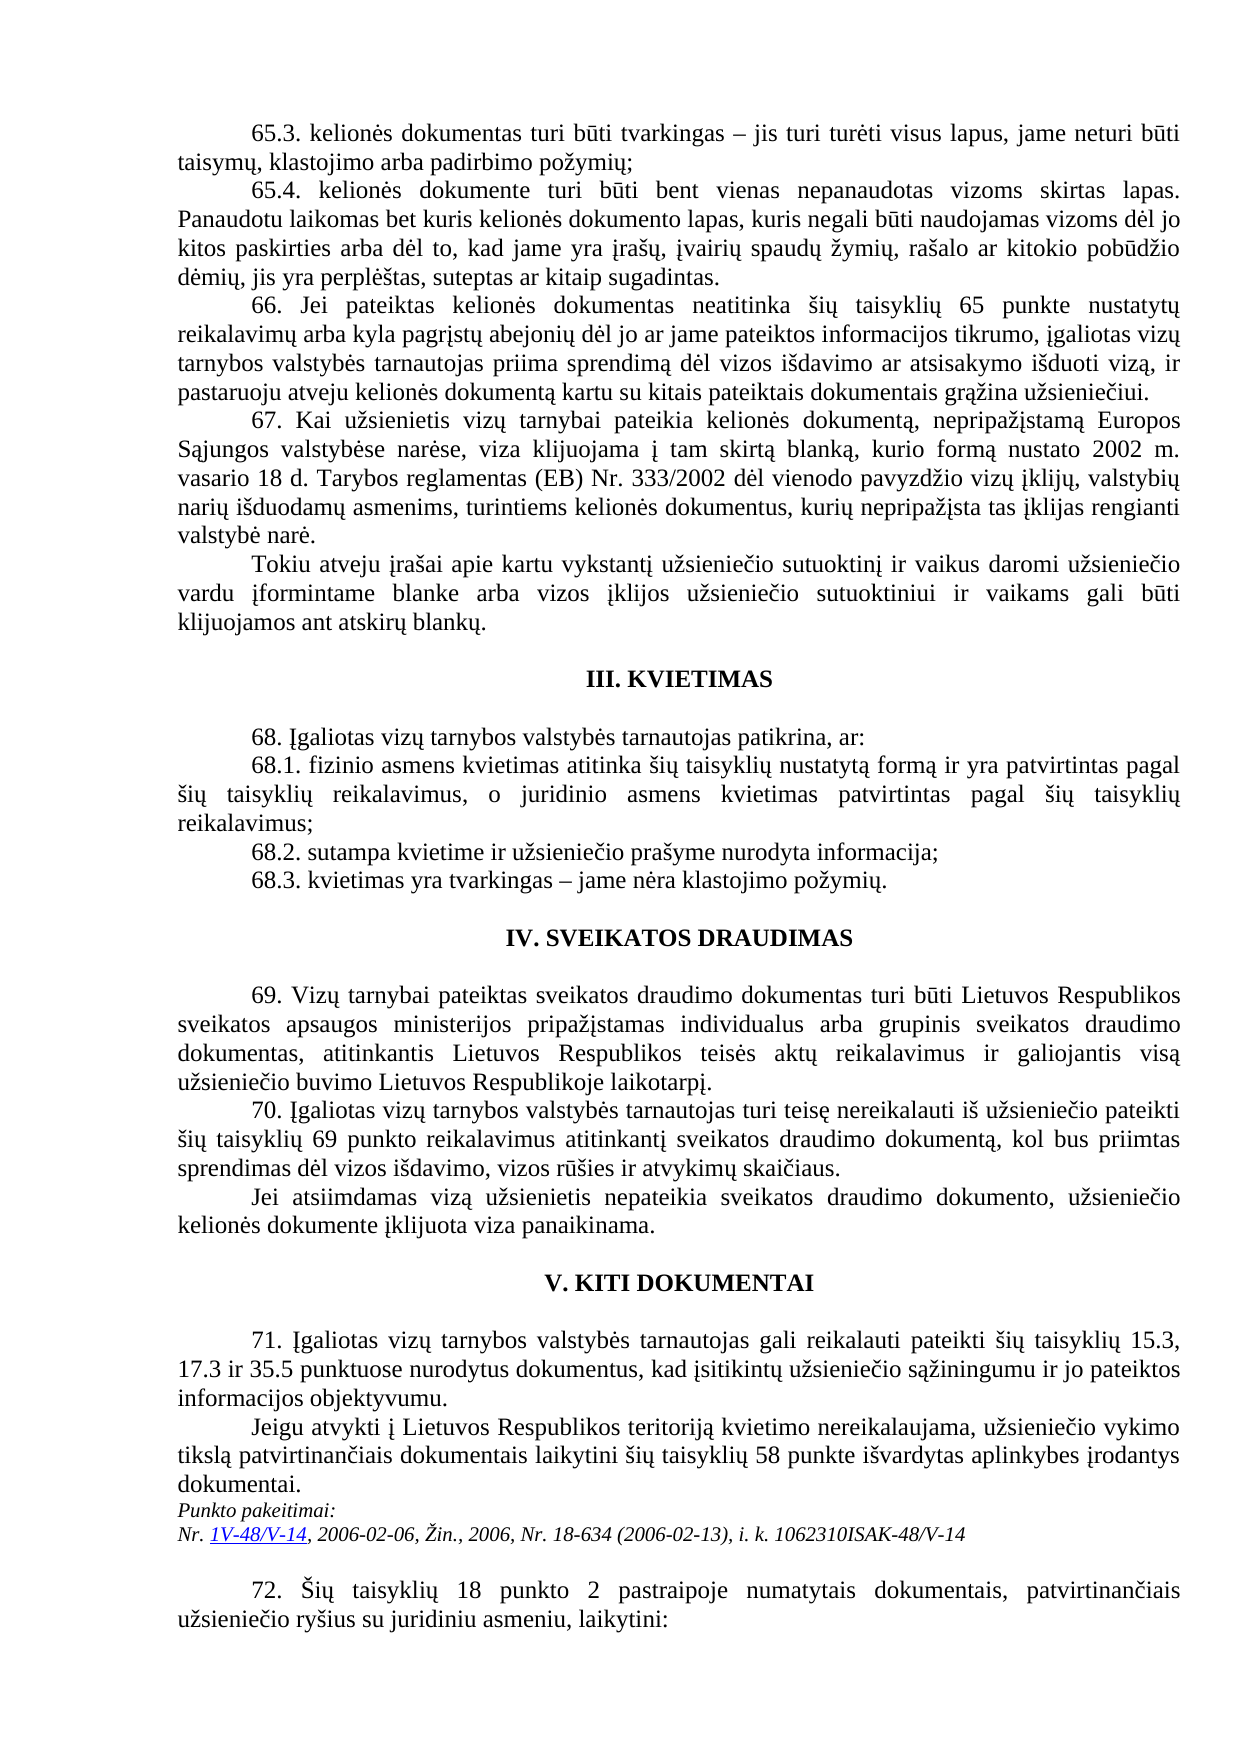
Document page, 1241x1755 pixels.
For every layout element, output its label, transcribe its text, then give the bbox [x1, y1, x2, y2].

text 65.4. kelionės dokumente turi būti bent vienas nepanaudotas vizoms skirtas lapas. Panaudotu laikomas bet kuris kelionės dokumento lapas, kuris negali būti naudojamas vizoms dėl jo kitos paskirties arba dėl to, kad jame yra įrašų, įvairių spaudų žymių, rašalo ar kitokio pobūdžio dėmių, jis yra perplėštas, suteptas ar kitaip sugadintas. [177, 176, 1181, 291]
text 65.3. kelionės dokumentas turi būti tvarkingas – jis turi turėti visus lapus, jame neturi būti taisymų, klastojimo arba padirbimo požymių; [177, 118, 1181, 176]
text 72. Šių taisyklių 18 punkto 2 pastraipoje numatytais dokumentais, patvirtinančiais užsieniečio ryšius su juridiniu asmeniu, laikytini: [177, 1575, 1181, 1632]
text III. KVIETIMAS [177, 664, 1181, 693]
text Jei atsiimdamas vizą užsienietis nepateikia sveikatos draudimo dokumento, užsieniečio kelionės dokumente įklijuota viza panaikinama. [177, 1182, 1181, 1239]
text 68. Įgaliotas vizų tarnybos valstybės tarnautojas patikrina, ar: [177, 722, 1181, 751]
text 66. Jei pateiktas kelionės dokumentas neatitinka šių taisyklių 65 punkte nustatytų reikalavimų arba kyla pagrįstų abejonių dėl jo ar jame pateiktos informacijos tikrumo, įgaliotas vizų tarnybos valstybės tarnautojas priima sprendimą dėl vizos išdavimo ar atsisakymo išduoti vizą, ir pastaruoju atveju kelionės dokumentą kartu su kitais pateiktais dokumentais grąžina užsieniečiui. [177, 291, 1181, 406]
text Punkto pakeitimai: [177, 1498, 1181, 1522]
text 67. Kai užsienietis vizų tarnybai pateikia kelionės dokumentą, nepripažįstamą Europos Sąjungos valstybėse narėse, viza klijuojama į tam skirtą blanką, kurio formą nustato 2002 m. vasario 18 d. Tarybos reglamentas (EB) Nr. 333/2002 dėl vienodo pavyzdžio vizų įklijų, valstybių narių išduodamų asmenims, turintiems kelionės dokumentus, kurių nepripažįsta tas įklijas rengianti valstybė narė. [177, 406, 1181, 549]
text Tokiu atveju įrašai apie kartu vykstantį užsieniečio sutuoktinį ir vaikus daromi užsieniečio vardu įformintame blanke arba vizos įklijos užsieniečio sutuoktiniui ir vaikams gali būti klijuojamos ant atskirų blankų. [177, 549, 1181, 636]
text 70. Įgaliotas vizų tarnybos valstybės tarnautojas turi teisę nereikalauti iš užsieniečio pateikti šių taisyklių 69 punkto reikalavimus atitinkantį sveikatos draudimo dokumentą, kol bus priimtas sprendimas dėl vizos išdavimo, vizos rūšies ir atvykimų skaičiaus. [177, 1096, 1181, 1182]
text IV. SVEIKATOS DRAUDIMAS [177, 923, 1181, 952]
text Nr. 1V-48/V-14, 2006-02-06, Žin., 2006, Nr. 18-634 (2006-02-13), i. k. 1062310ISAK-48/V-14 [177, 1522, 1181, 1546]
text 69. Vizų tarnybai pateiktas sveikatos draudimo dokumentas turi būti Lietuvos Respublikos sveikatos apsaugos ministerijos pripažįstamas individualus arba grupinis sveikatos draudimo dokumentas, atitinkantis Lietuvos Respublikos teisės aktų reikalavimus ir galiojantis visą užsieniečio buvimo Lietuvos Respublikoje laikotarpį. [177, 981, 1181, 1096]
text V. KITI DOKUMENTAI [177, 1268, 1181, 1297]
text 68.3. kvietimas yra tvarkingas – jame nėra klastojimo požymių. [177, 866, 1181, 894]
text 71. Įgaliotas vizų tarnybos valstybės tarnautojas gali reikalauti pateikti šių taisyklių 15.3, 17.3 ir 35.5 punktuose nurodytus dokumentus, kad įsitikintų užsieniečio sąžiningumu ir jo pateiktos informacijos objektyvumu. [177, 1326, 1181, 1412]
text 68.1. fizinio asmens kvietimas atitinka šių taisyklių nustatytą formą ir yra patvirtintas pagal šių taisyklių reikalavimus, o juridinio asmens kvietimas patvirtintas pagal šių taisyklių reikalavimus; [177, 751, 1181, 837]
text 68.2. sutampa kvietime ir užsieniečio prašyme nurodyta informacija; [177, 837, 1181, 866]
text Jeigu atvykti į Lietuvos Respublikos teritoriją kvietimo nereikalaujama, užsieniečio vykimo tikslą patvirtinančiais dokumentais laikytini šių taisyklių 58 punkte išvardytas aplinkybes įrodantys dokumentai. [177, 1412, 1181, 1498]
